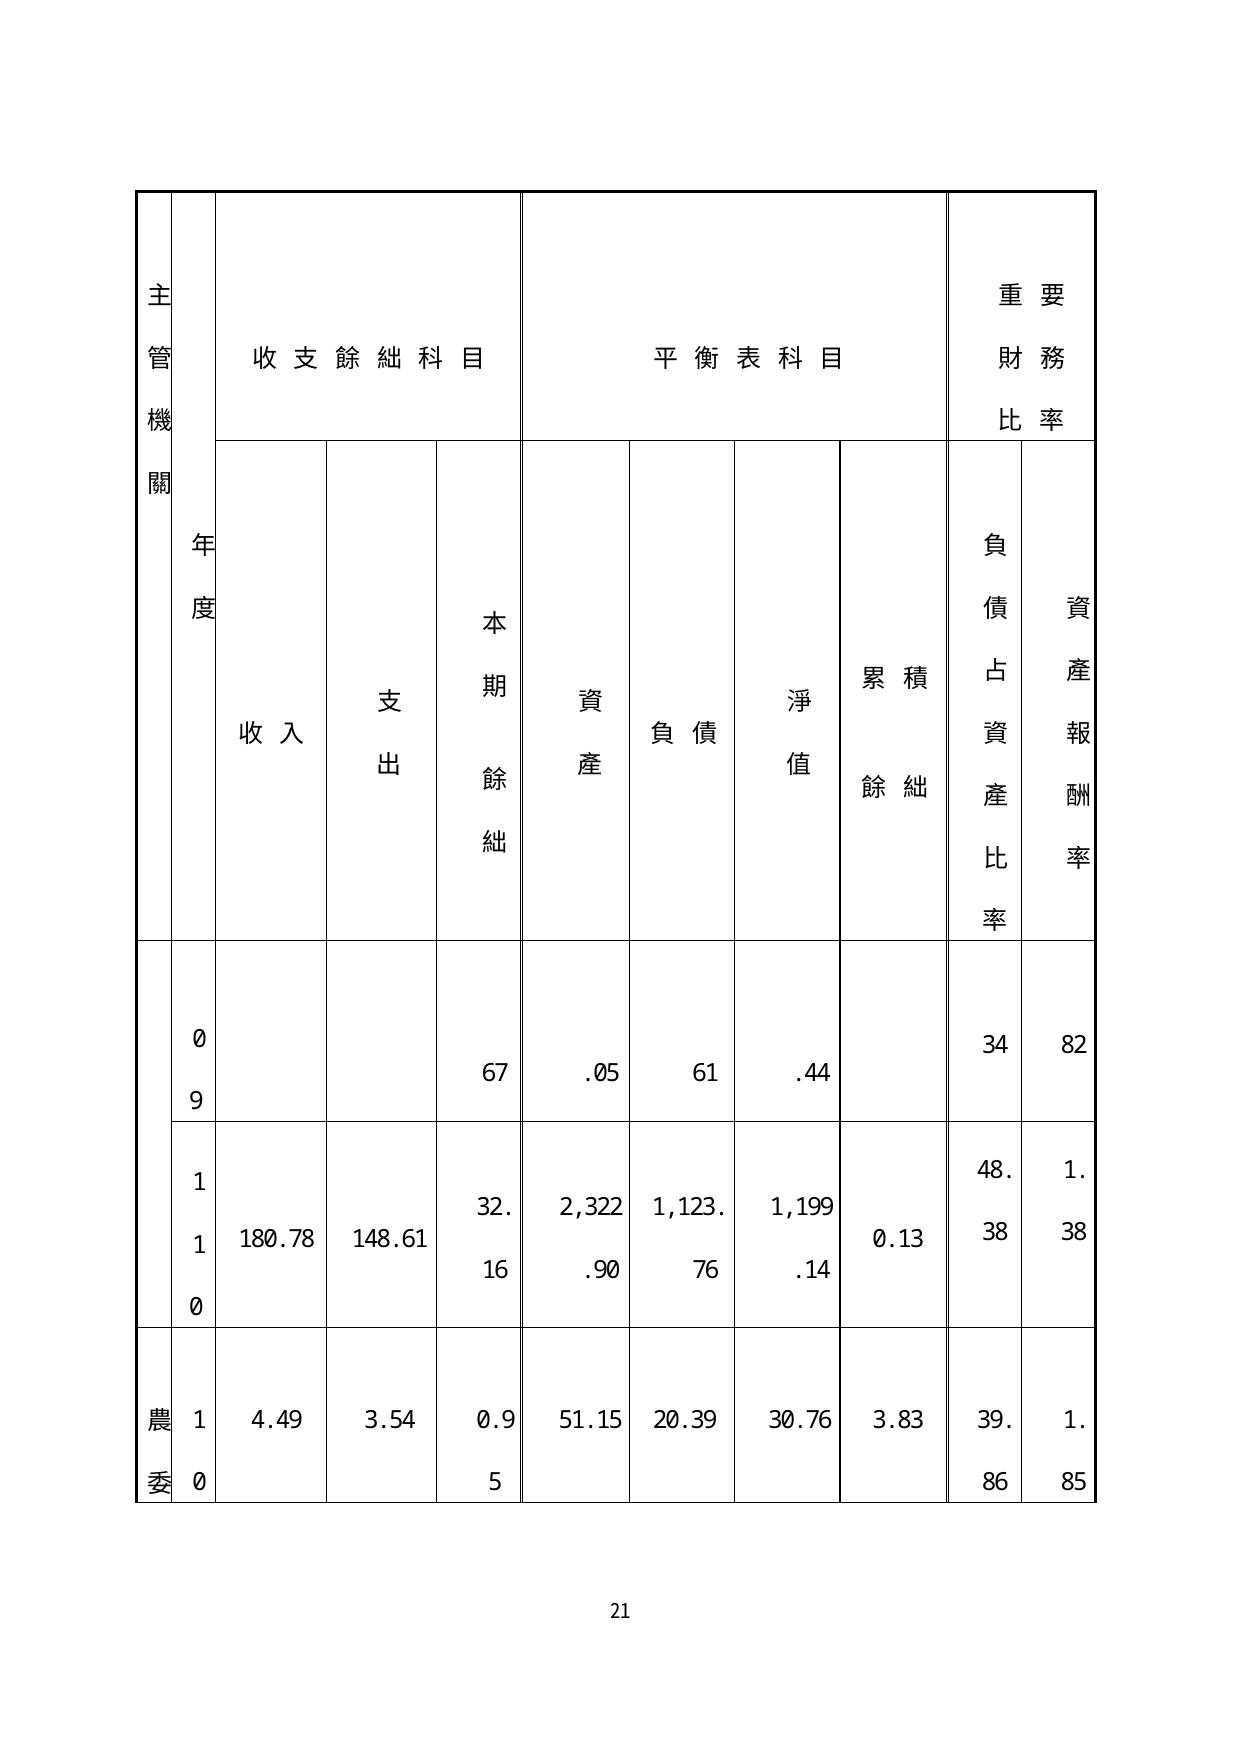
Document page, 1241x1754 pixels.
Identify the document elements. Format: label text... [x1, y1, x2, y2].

table_cell 1,199.14 [735, 1122, 839, 1327]
table_cell .44 [735, 941, 839, 1121]
table_cell [216, 941, 326, 1121]
table_cell 1.85 [1022, 1328, 1094, 1502]
table_cell 09 [172, 941, 215, 1121]
table_cell 20.39 [630, 1328, 734, 1502]
table_cell [841, 941, 946, 1121]
table_cell 82 [1022, 941, 1094, 1121]
table_cell 農委 [138, 1328, 171, 1502]
table_cell 0.13 [841, 1122, 946, 1327]
table_cell 10 [172, 1328, 215, 1502]
table_header 年度 [172, 193, 215, 939]
table_cell [327, 941, 436, 1121]
table_cell 34 [949, 941, 1021, 1121]
table_cell 支出 [327, 441, 436, 939]
table_cell 48.38 [949, 1122, 1021, 1327]
table_cell 負債 [630, 441, 734, 939]
table_cell 負債占資產比率 [949, 441, 1021, 939]
table_header 收支餘絀科目 [216, 193, 520, 439]
table_cell 32.16 [437, 1122, 520, 1327]
table_cell 0.95 [437, 1328, 520, 1502]
table_cell [138, 941, 171, 1327]
table_cell 3.83 [841, 1328, 946, 1502]
table_cell 67 [437, 941, 520, 1121]
table_cell 39.86 [949, 1328, 1021, 1502]
table_cell 資產報酬率 [1022, 441, 1094, 939]
table_cell 2,322.90 [523, 1122, 629, 1327]
table_cell .05 [523, 941, 629, 1121]
table_cell 淨值 [735, 441, 839, 939]
table_header 重要財務比率 [949, 193, 1094, 439]
table_cell 4.49 [216, 1328, 326, 1502]
table_cell 資產 [523, 441, 629, 939]
table_cell 51.15 [523, 1328, 629, 1502]
table_cell 收入 [216, 441, 326, 939]
table_cell 61 [630, 941, 734, 1121]
table_cell 1,123.76 [630, 1122, 734, 1327]
table_header 主管機關 [138, 193, 171, 939]
table_cell 本期 餘絀 [437, 441, 520, 939]
table_cell 180.78 [216, 1122, 326, 1327]
table_header 平衡表科目 [523, 193, 946, 439]
table_cell 30.76 [735, 1328, 839, 1502]
table_cell 累積 餘絀 [841, 441, 946, 939]
table_cell 148.61 [327, 1122, 436, 1327]
table_cell 1.38 [1022, 1122, 1094, 1327]
table_cell 3.54 [327, 1328, 436, 1502]
table_cell 110 [172, 1122, 215, 1327]
